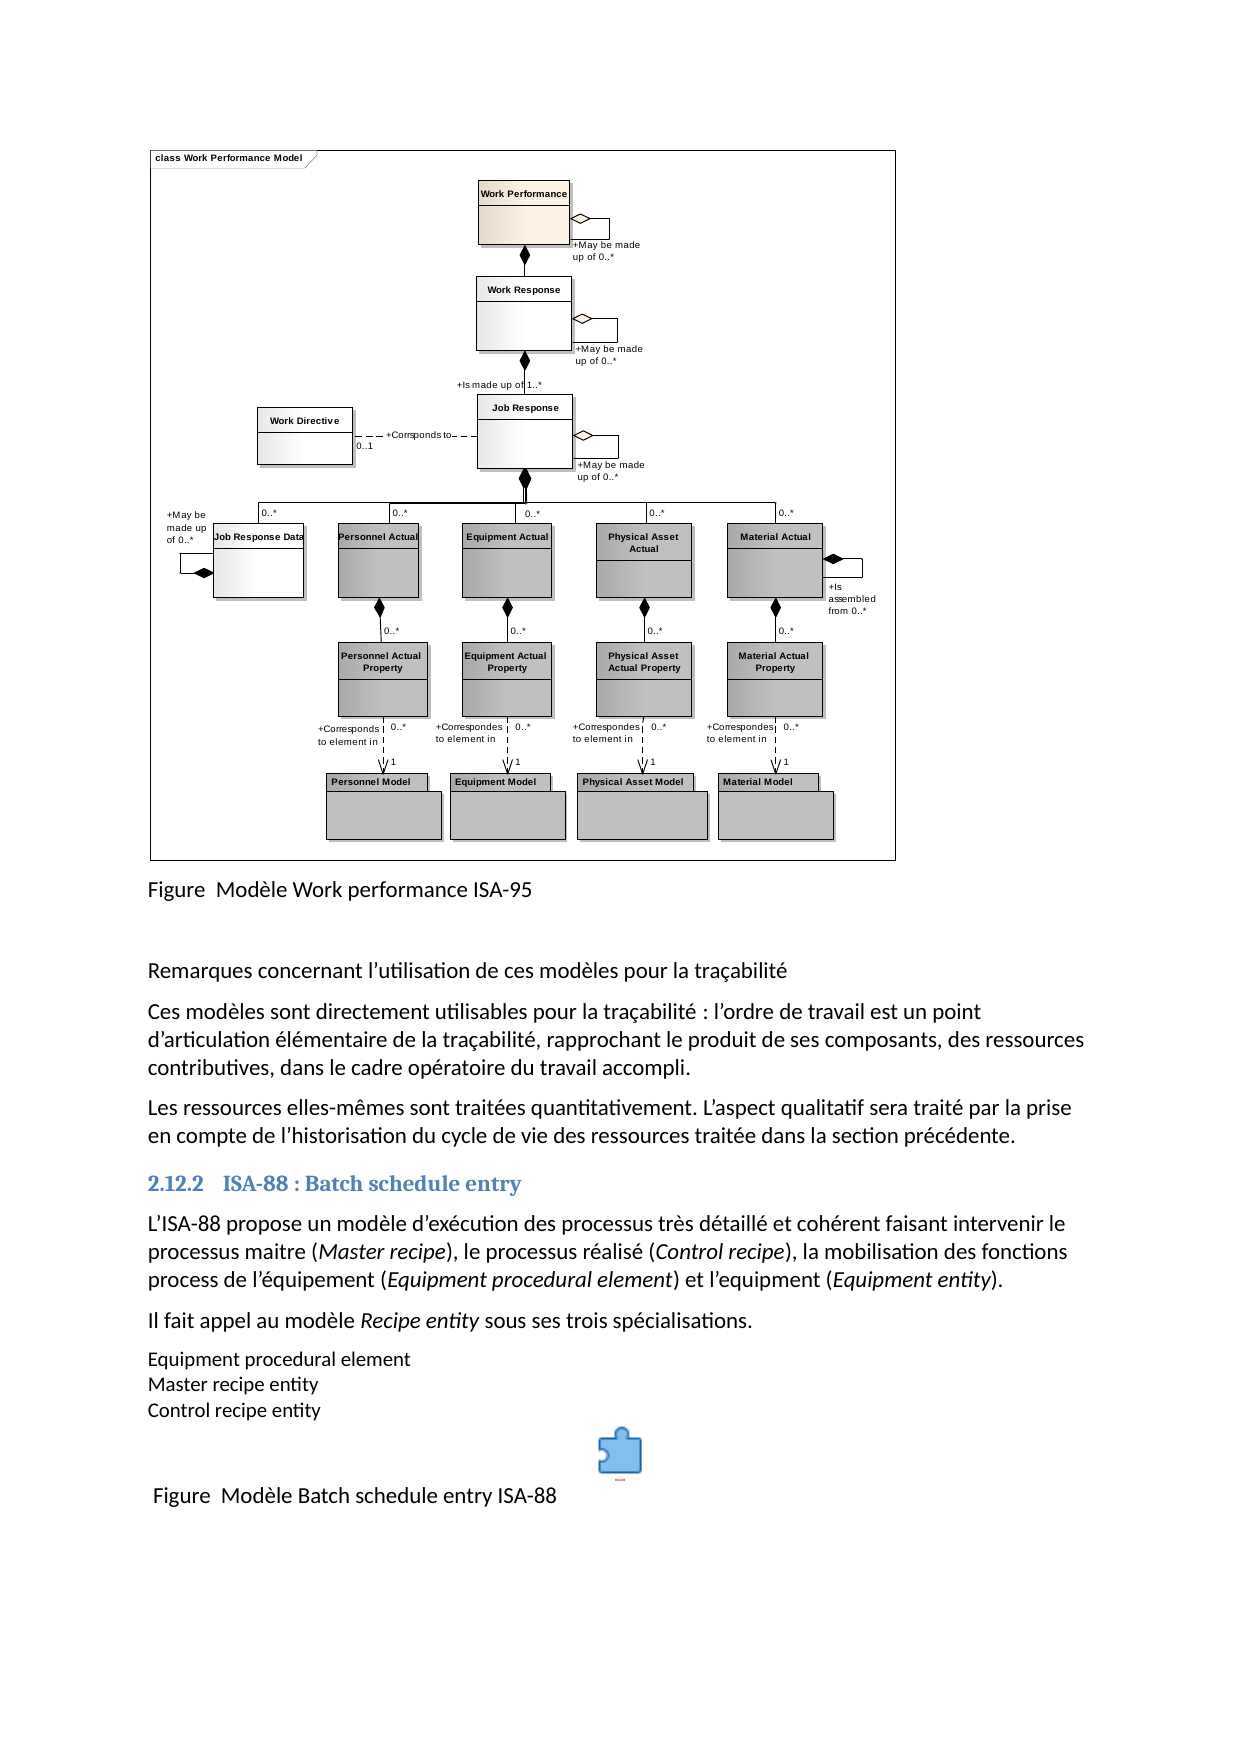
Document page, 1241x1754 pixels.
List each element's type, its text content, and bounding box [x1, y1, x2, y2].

text Master recipe entity [148, 1372, 1093, 1397]
text Figure Modèle Batch schedule entry ISA-88 [148, 1422, 1093, 1509]
text Remarques concernant l’utilisation de ces modèles pour la traçabilité [148, 956, 1093, 984]
text Equipment procedural element [148, 1346, 1093, 1372]
subtitle ISA-88 : Batch schedule entry [148, 1170, 1093, 1197]
text Ces modèles sont directement utilisables pour la traçabilité : l’ordre de travail est un point d’articulation élémentaire de la traçabilité, rapprochant le produit de ses composants, des ressources contributives, dans le cadre opératoire du travail accompli. [148, 997, 1093, 1081]
text Il fait appel au modèle Recipe entity sous ses trois spécialisations. [148, 1306, 1093, 1334]
text L’ISA-88 propose un modèle d’exécution des processus très détaillé et cohérent faisant intervenir le processus maitre (Master recipe), le processus réalisé (Control recipe), la mobilisation des fonctions process de l’équipement (Equipment procedural element) et l’equipment (Equipment entity). [148, 1209, 1093, 1293]
text Figure Modèle Work performance ISA-95 [148, 875, 1093, 903]
text Les ressources elles-mêmes sont traitées quantitativement. L’aspect qualitatif sera traité par la prise en compte de l’historisation du cycle de vie des ressources traitée dans la section précédente. [148, 1093, 1093, 1149]
text Control recipe entity [148, 1397, 1093, 1422]
